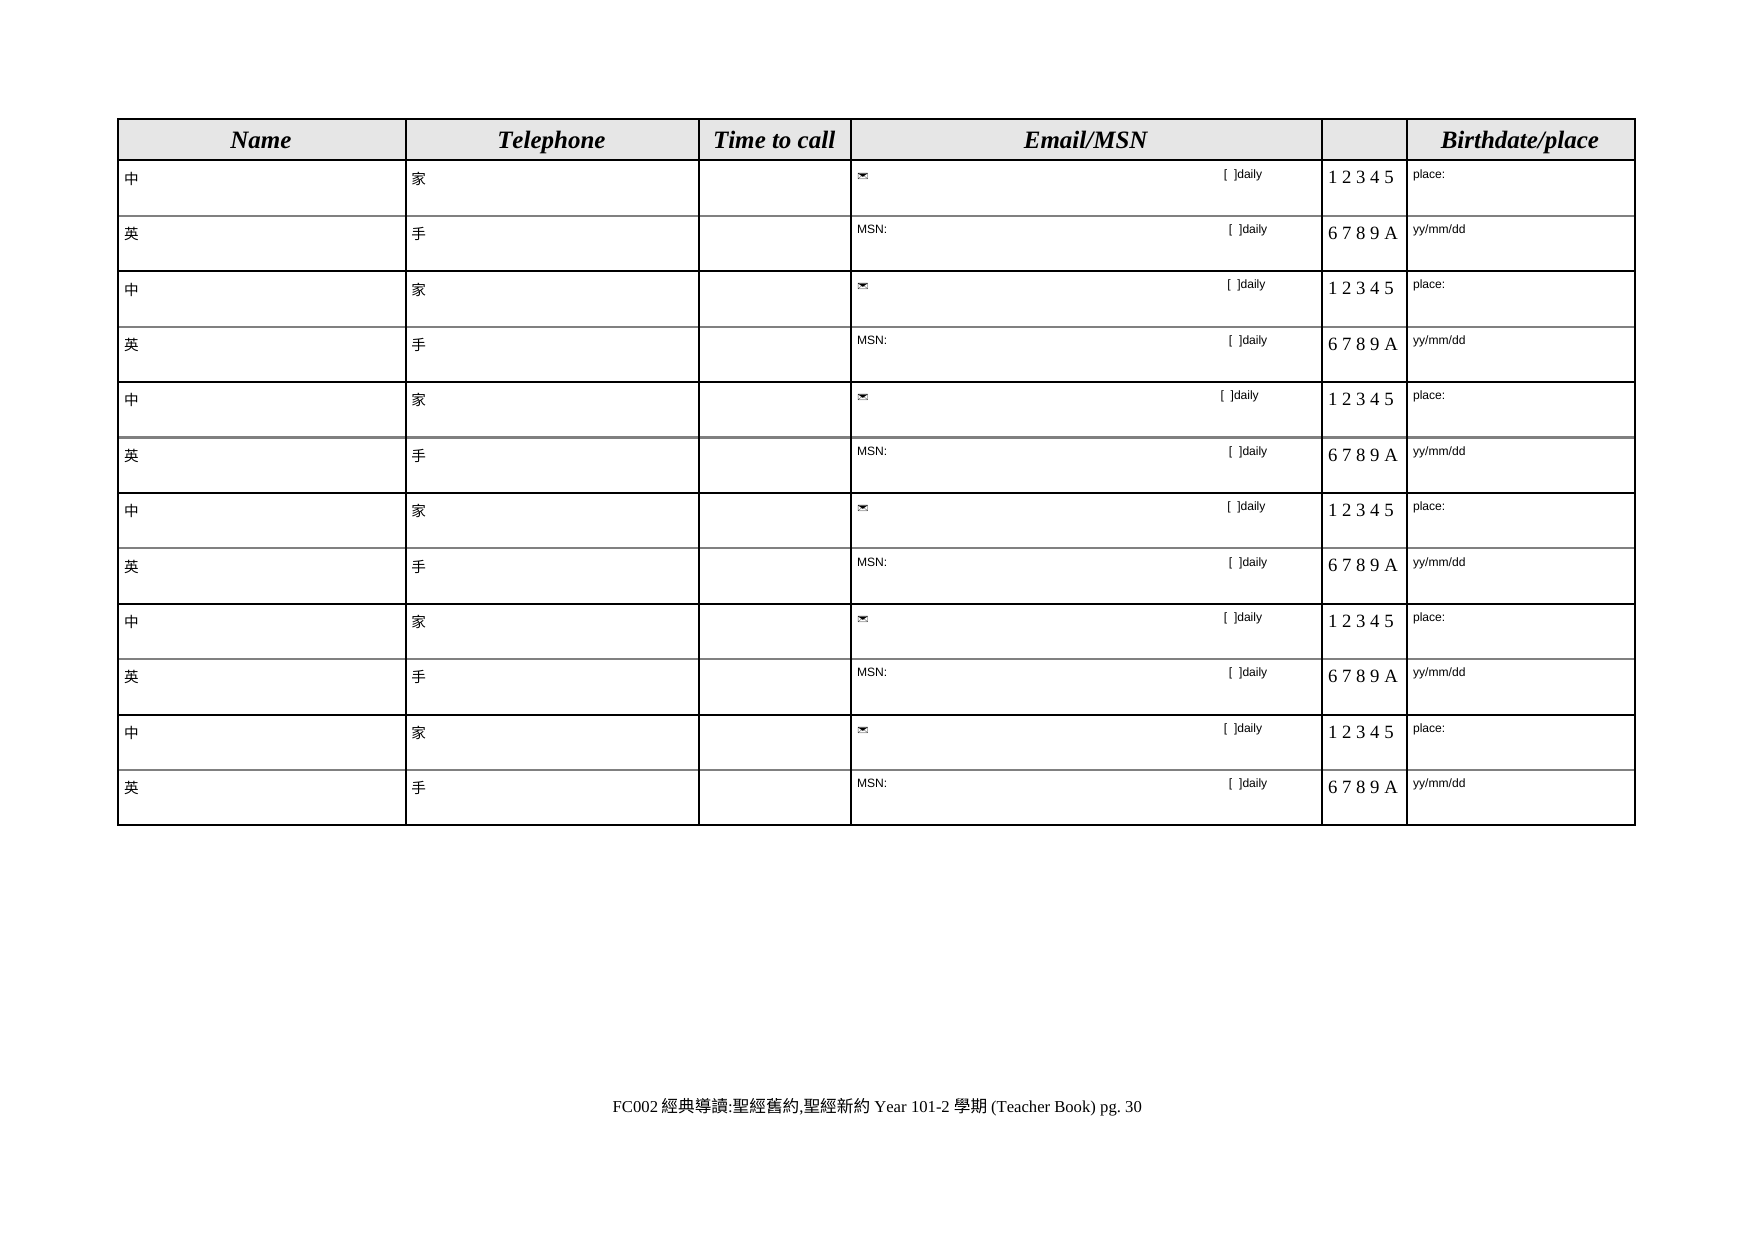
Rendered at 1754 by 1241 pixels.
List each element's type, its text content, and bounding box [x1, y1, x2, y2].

table_cell 6 7 8 9 A [1323, 439, 1406, 492]
table_cell 家 [407, 716, 698, 769]
table_cell MSN: [ ]daily [852, 217, 1321, 270]
table_cell yy/mm/dd [1408, 771, 1634, 824]
table_cell 英 [119, 660, 405, 713]
table_cell 1 2 3 4 5 [1323, 494, 1406, 547]
table_cell 手 [407, 771, 698, 824]
table_cell 1 2 3 4 5 [1323, 272, 1406, 326]
table_cell [700, 272, 850, 326]
table_cell 英 [119, 328, 405, 381]
table_cell place: [1408, 383, 1634, 436]
table_cell [700, 549, 850, 603]
table_cell  [ ]daily [852, 494, 1321, 547]
table_cell yy/mm/dd [1408, 549, 1634, 603]
table_cell 中 [119, 161, 405, 215]
table_cell  [ ]daily [852, 605, 1321, 658]
table_cell [700, 383, 850, 436]
table_cell 家 [407, 494, 698, 547]
table_cell yy/mm/dd [1408, 439, 1634, 492]
table_cell 1 2 3 4 5 [1323, 383, 1406, 436]
table_cell [700, 439, 850, 492]
table_cell [700, 161, 850, 215]
table_header Birthdate/place [1408, 120, 1634, 159]
table_cell 手 [407, 439, 698, 492]
table_cell 1 2 3 4 5 [1323, 716, 1406, 769]
table_header Email/MSN [852, 120, 1321, 159]
table_cell 英 [119, 217, 405, 270]
table_cell yy/mm/dd [1408, 328, 1634, 381]
table_cell place: [1408, 716, 1634, 769]
table_cell 6 7 8 9 A [1323, 328, 1406, 381]
table_cell 中 [119, 605, 405, 658]
table_cell 1 2 3 4 5 [1323, 605, 1406, 658]
table_header Telephone [407, 120, 698, 159]
table_cell 中 [119, 383, 405, 436]
table_cell 英 [119, 439, 405, 492]
table_cell MSN: [ ]daily [852, 439, 1321, 492]
table_cell 中 [119, 494, 405, 547]
table_cell MSN: [ ]daily [852, 328, 1321, 381]
table_cell  [ ]daily [852, 383, 1321, 436]
table_cell [700, 716, 850, 769]
table_cell 中 [119, 716, 405, 769]
table_cell place: [1408, 605, 1634, 658]
table_cell yy/mm/dd [1408, 660, 1634, 713]
table_cell  [ ]daily [852, 161, 1321, 215]
table_cell  [ ]daily [852, 272, 1321, 326]
table_cell place: [1408, 494, 1634, 547]
table_cell place: [1408, 161, 1634, 215]
table_cell 家 [407, 605, 698, 658]
table_cell [700, 605, 850, 658]
table_cell 家 [407, 272, 698, 326]
table_cell MSN: [ ]daily [852, 549, 1321, 603]
table_cell 1 2 3 4 5 [1323, 161, 1406, 215]
table_cell 英 [119, 549, 405, 603]
table_cell MSN: [ ]daily [852, 660, 1321, 713]
table_cell  [ ]daily [852, 716, 1321, 769]
table_cell place: [1408, 272, 1634, 326]
table_cell 手 [407, 660, 698, 713]
table_cell MSN: [ ]daily [852, 771, 1321, 824]
table_cell 6 7 8 9 A [1323, 549, 1406, 603]
table_cell [700, 494, 850, 547]
table_cell [700, 217, 850, 270]
table_cell 手 [407, 328, 698, 381]
table_cell [700, 771, 850, 824]
table_cell yy/mm/dd [1408, 217, 1634, 270]
table_cell 6 7 8 9 A [1323, 771, 1406, 824]
table_cell 家 [407, 383, 698, 436]
table_cell 手 [407, 217, 698, 270]
table_header Time to call [700, 120, 850, 159]
table_header Name [119, 120, 405, 159]
table_cell 6 7 8 9 A [1323, 217, 1406, 270]
table_header [1323, 120, 1406, 159]
table_cell 英 [119, 771, 405, 824]
table_cell [700, 660, 850, 713]
table_cell [700, 328, 850, 381]
table_cell 中 [119, 272, 405, 326]
table_cell 家 [407, 161, 698, 215]
table_cell 手 [407, 549, 698, 603]
table_cell 6 7 8 9 A [1323, 660, 1406, 713]
